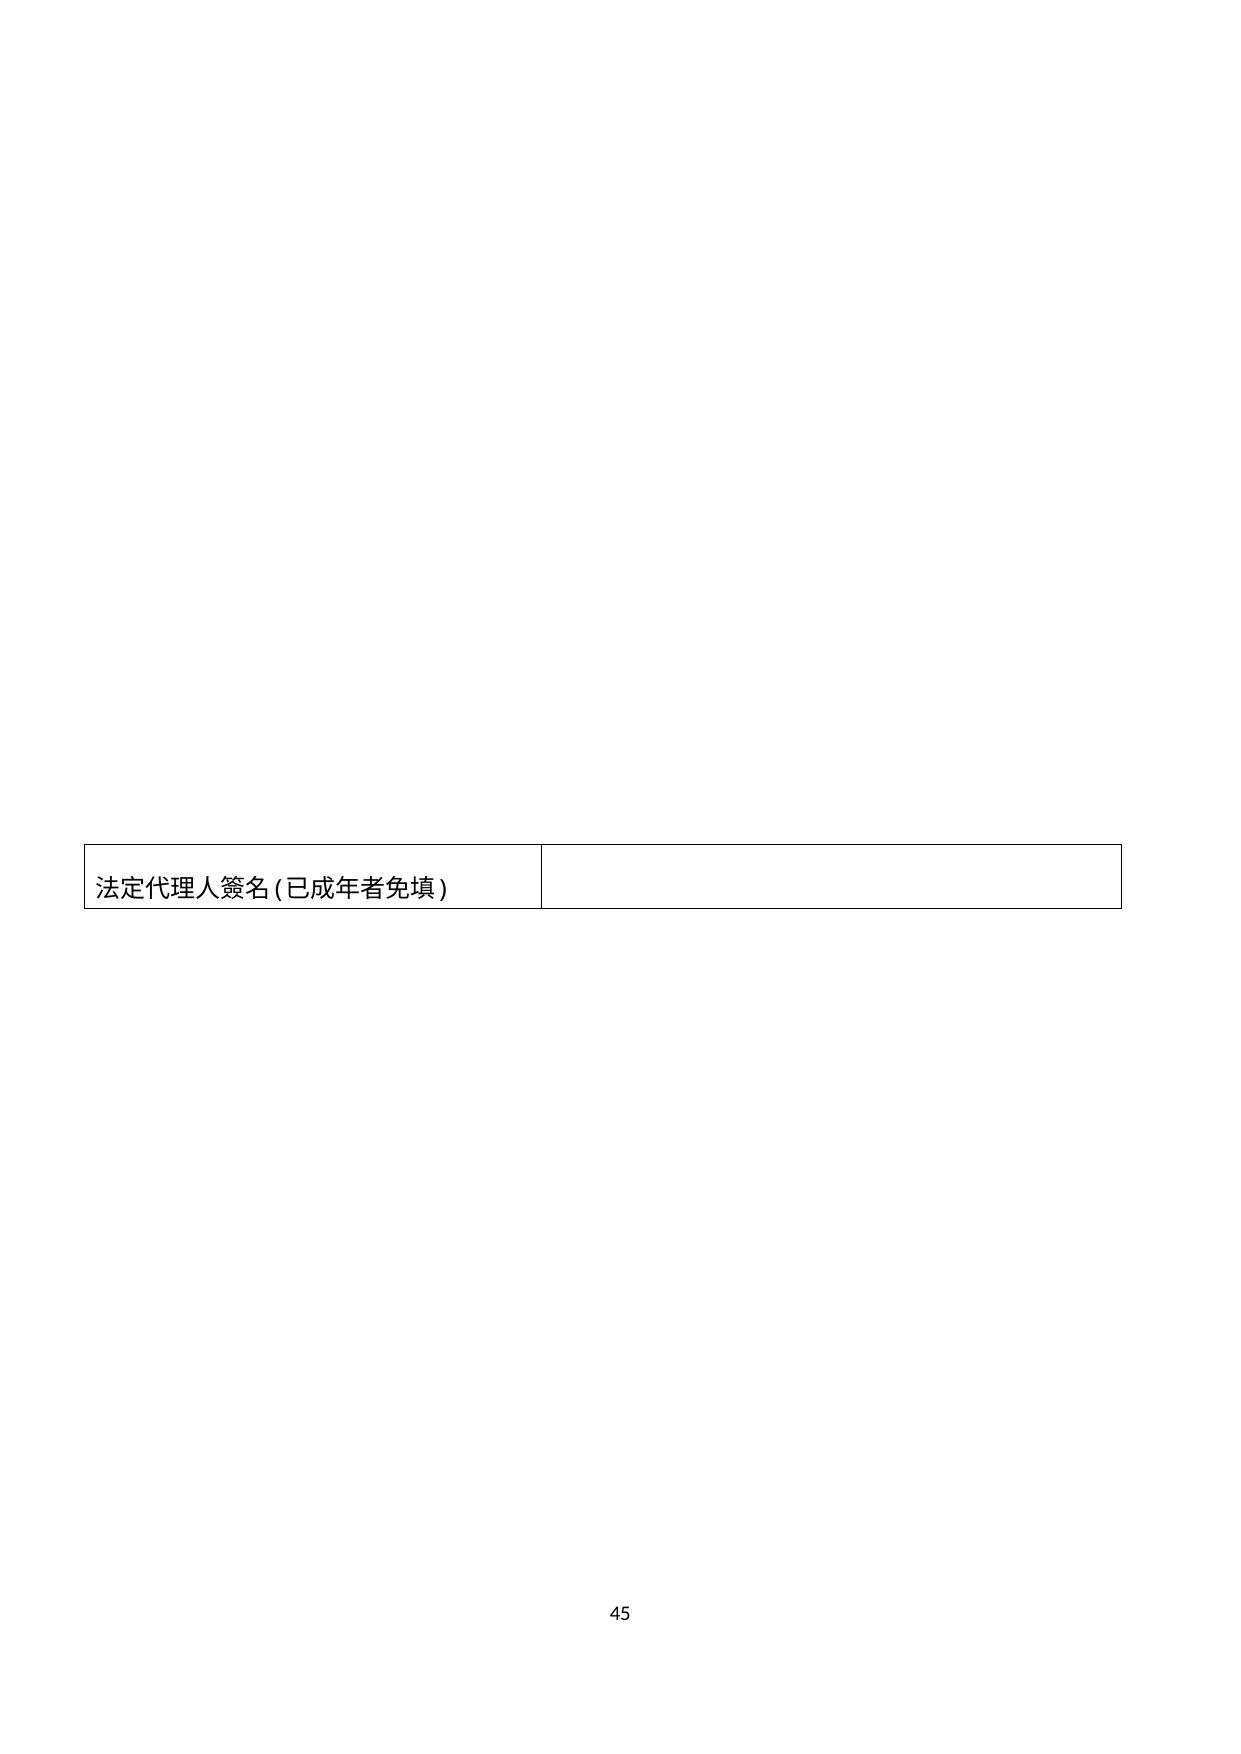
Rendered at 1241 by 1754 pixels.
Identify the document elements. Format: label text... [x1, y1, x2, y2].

table_cell 法定代理人簽名(已成年者免填) [85, 845, 541, 908]
table_cell [542, 845, 1121, 908]
